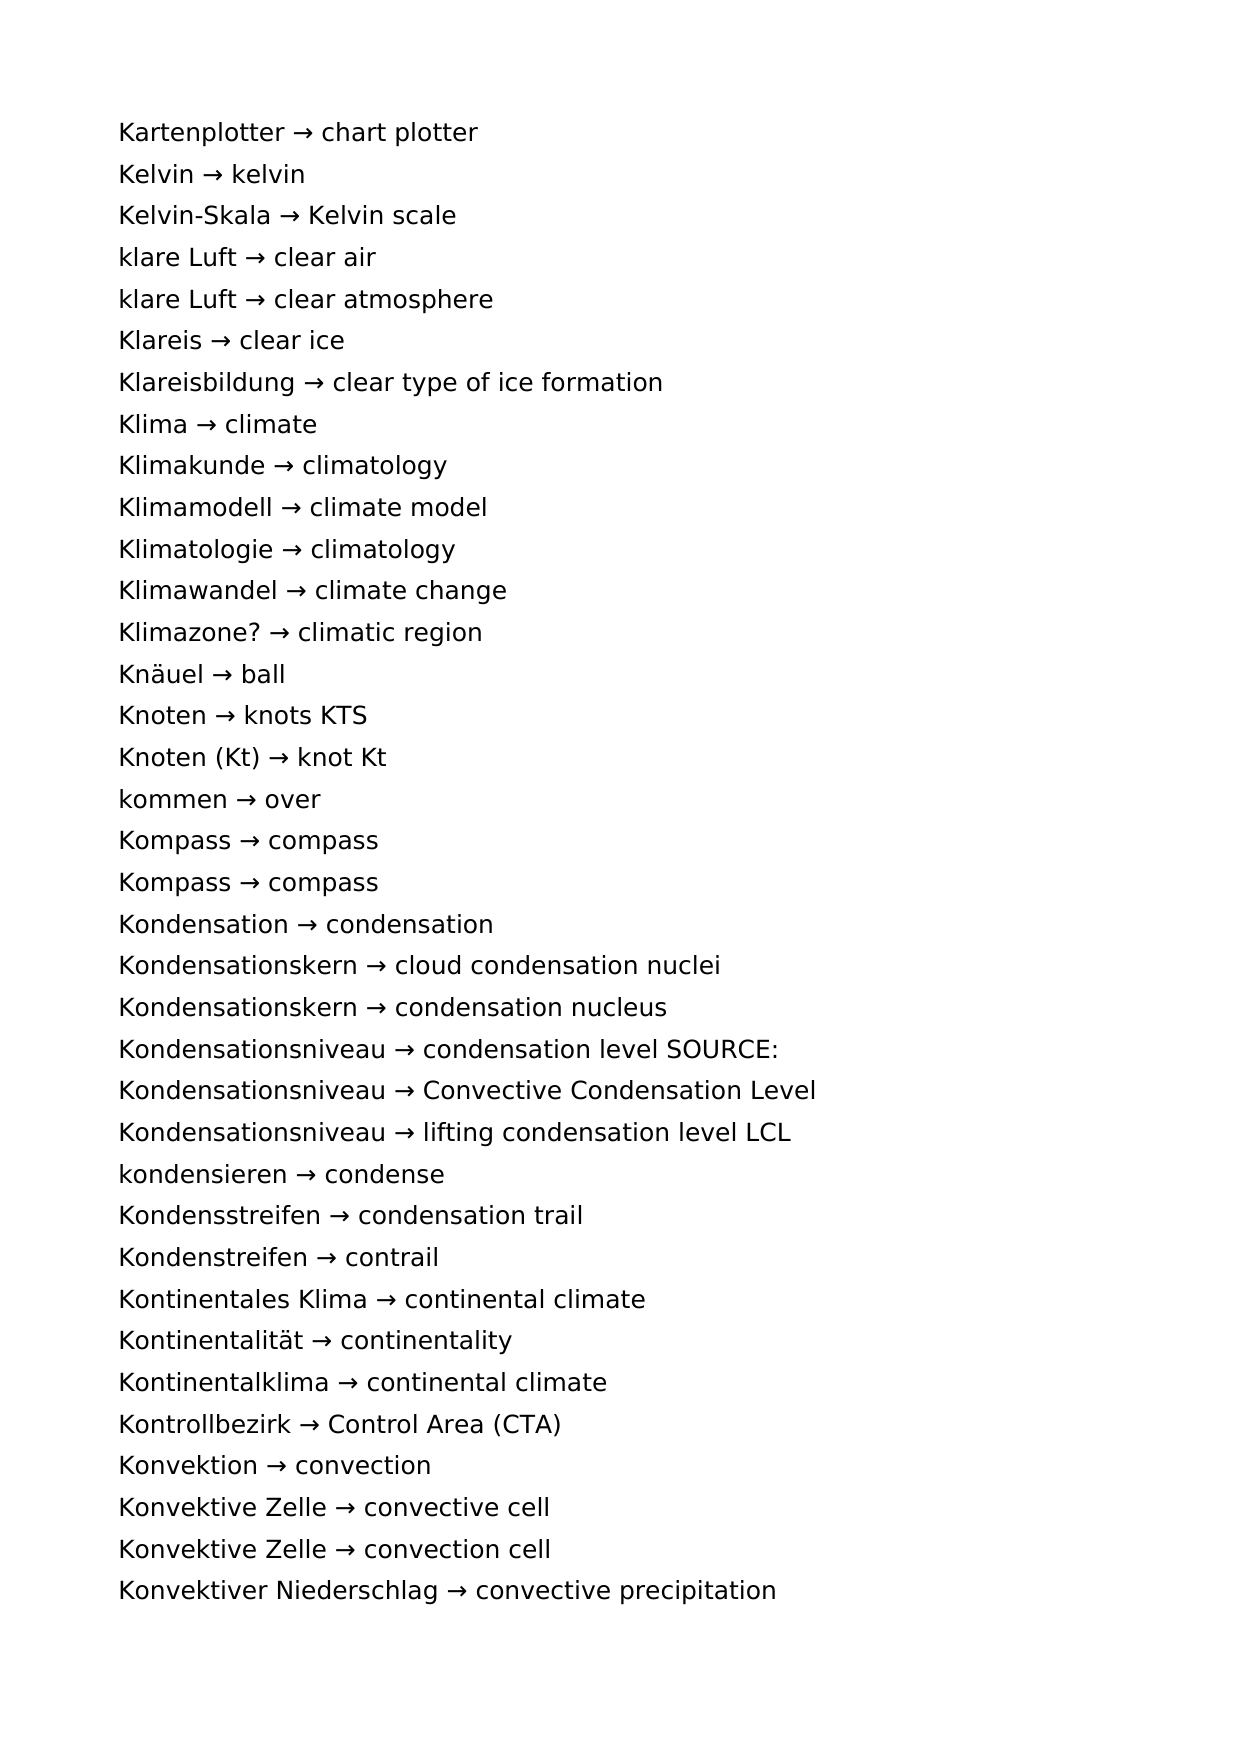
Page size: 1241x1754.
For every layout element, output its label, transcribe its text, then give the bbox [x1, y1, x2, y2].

text Klima → climate [118, 410, 1122, 439]
text Kondensationsniveau → lifting condensation level LCL [118, 1118, 1122, 1147]
text kommen → over [118, 785, 1122, 814]
text Kompass → compass [118, 826, 1122, 856]
text Kondensationsniveau → condensation level SOURCE: [118, 1035, 1122, 1064]
text Konvektion → convection [118, 1451, 1122, 1481]
text Klimawandel → climate change [118, 576, 1122, 606]
text Kontinentalklima → continental climate [118, 1368, 1122, 1397]
text Klareis → clear ice [118, 326, 1122, 356]
text Klimakunde → climatology [118, 451, 1122, 481]
text Kondensationskern → cloud condensation nuclei [118, 951, 1122, 981]
text Kartenplotter → chart plotter [118, 118, 1122, 147]
text Kelvin → kelvin [118, 160, 1122, 189]
text Kondensation → condensation [118, 910, 1122, 939]
text kondensieren → condense [118, 1160, 1122, 1189]
text Kondensationsniveau → Convective Condensation Level [118, 1076, 1122, 1106]
text Kontinentalität → continentality [118, 1326, 1122, 1356]
text Kontinentales Klima → continental climate [118, 1285, 1122, 1314]
text Konvektive Zelle → convective cell [118, 1493, 1122, 1522]
text Kontrollbezirk → Control Area (CTA) [118, 1410, 1122, 1439]
text Kondensstreifen → condensation trail [118, 1201, 1122, 1231]
text Kondensationskern → condensation nucleus [118, 993, 1122, 1022]
text Klimatologie → climatology [118, 535, 1122, 564]
text Knoten (Kt) → knot Kt [118, 743, 1122, 772]
text Klimamodell → climate model [118, 493, 1122, 522]
text Klareisbildung → clear type of ice formation [118, 368, 1122, 397]
text klare Luft → clear atmosphere [118, 285, 1122, 314]
text Knoten → knots KTS [118, 701, 1122, 731]
text Kompass → compass [118, 868, 1122, 897]
text Konvektiver Niederschlag → convective precipitation [118, 1576, 1122, 1606]
text Kondenstreifen → contrail [118, 1243, 1122, 1272]
text Kelvin-Skala → Kelvin scale [118, 201, 1122, 231]
text klare Luft → clear air [118, 243, 1122, 272]
text Knäuel → ball [118, 660, 1122, 689]
text Klimazone? → climatic region [118, 618, 1122, 647]
text Konvektive Zelle → convection cell [118, 1535, 1122, 1564]
